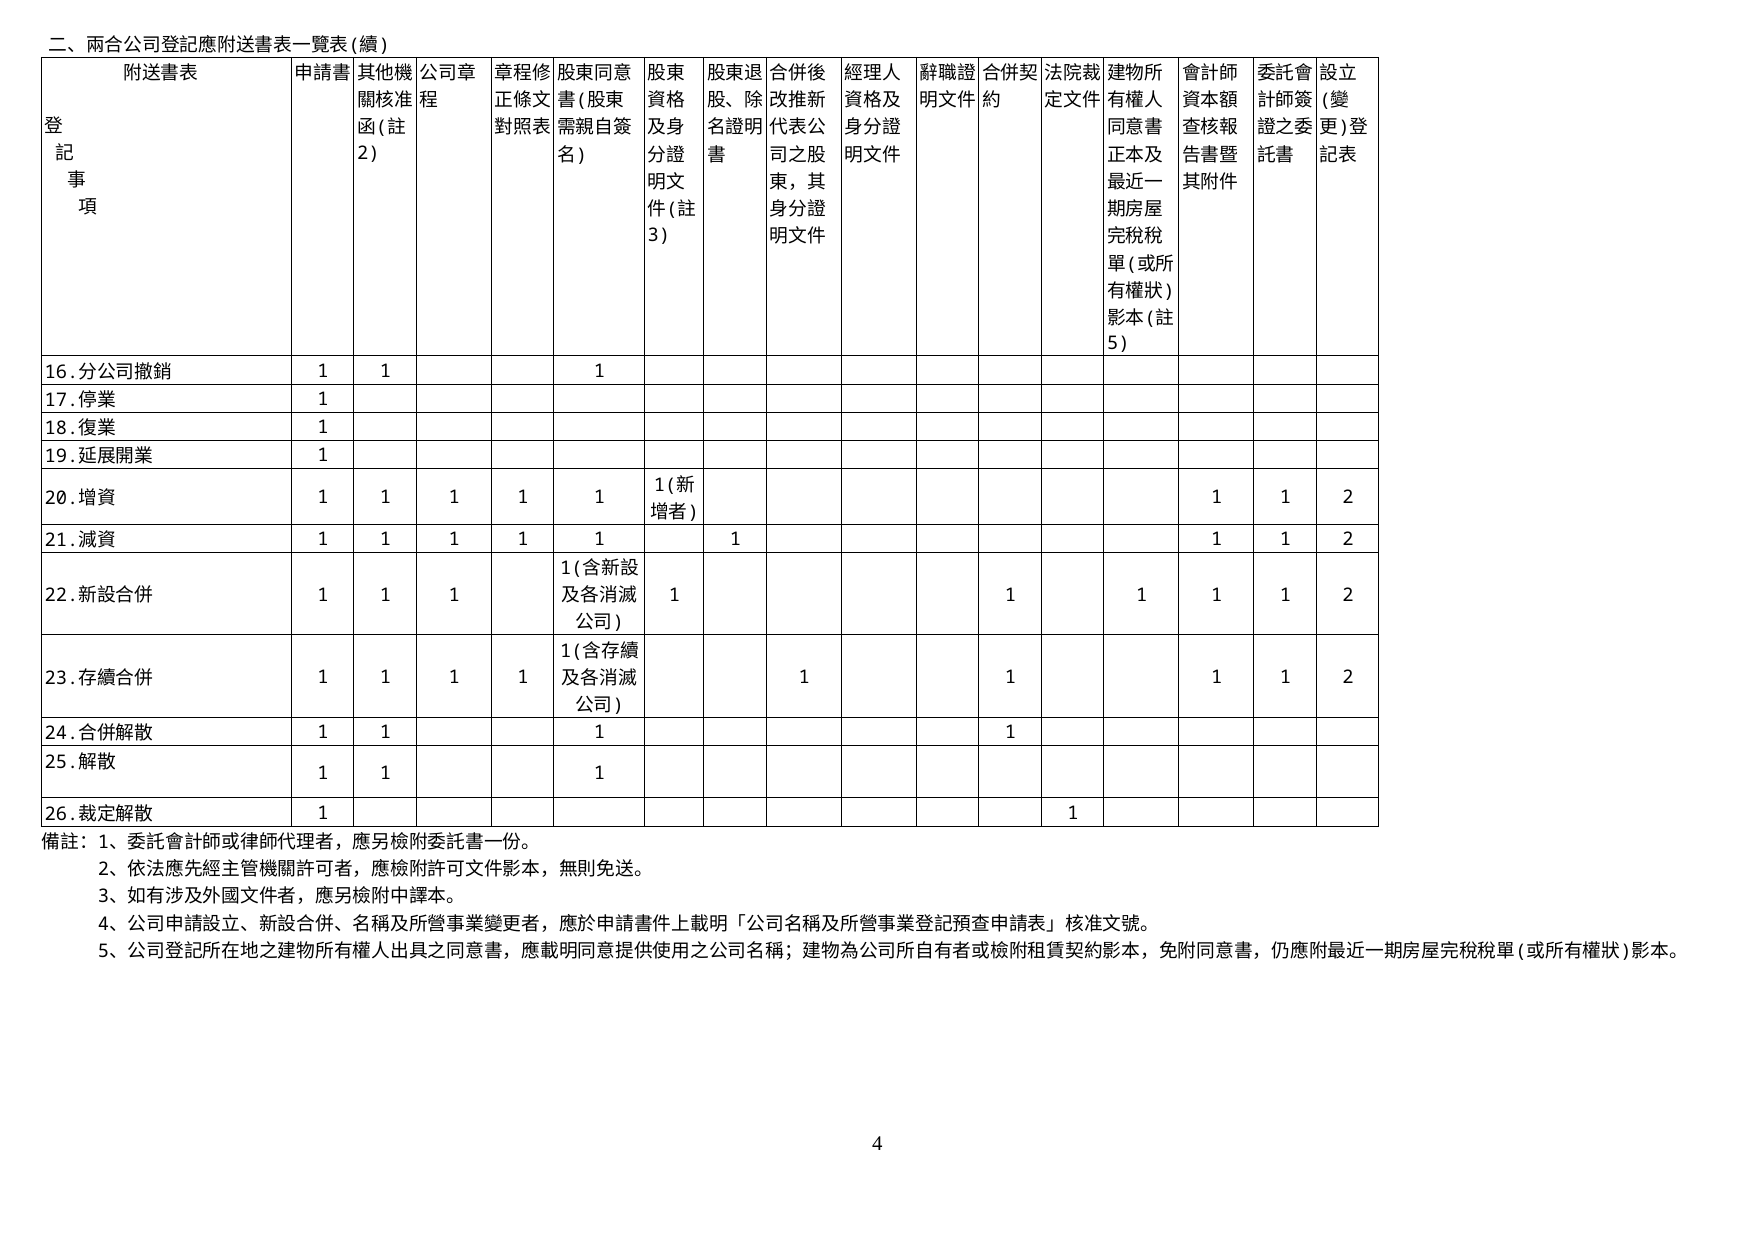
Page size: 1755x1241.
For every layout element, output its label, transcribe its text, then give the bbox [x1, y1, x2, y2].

table_cell [1317, 441, 1378, 468]
table_cell 20.增資 [42, 469, 291, 523]
table_cell [1104, 525, 1178, 552]
table_cell [979, 746, 1041, 797]
table_header 合併後改推新代表公司之股東，其身分證明文件 [767, 58, 841, 355]
table_cell 1 [292, 746, 353, 797]
table_cell [767, 798, 841, 826]
table_cell 1 [292, 385, 353, 412]
table_cell [1104, 385, 1178, 412]
table_cell [917, 746, 978, 797]
table_cell [1254, 718, 1316, 745]
table_cell [1317, 413, 1378, 440]
table_cell [917, 469, 978, 523]
table_cell 24.合併解散 [42, 718, 291, 745]
table_cell [417, 718, 491, 745]
table_cell 16.分公司撤銷 [42, 356, 291, 383]
table_cell [554, 798, 644, 826]
table_cell [645, 718, 703, 745]
table_cell 2 [1317, 553, 1378, 634]
table_cell [1042, 441, 1103, 468]
table_cell 1 [767, 635, 841, 717]
table_cell [1179, 746, 1253, 797]
table_cell [1104, 356, 1178, 383]
text 2、依法應先經主管機關許可者，應檢附許可文件影本，無則免送。 [41, 854, 1713, 881]
table_cell [842, 441, 916, 468]
table_cell [1254, 441, 1316, 468]
table_header 股東資格及身分證明文件(註3) [645, 58, 703, 355]
table_cell [1042, 413, 1103, 440]
table_cell [917, 441, 978, 468]
table_cell [917, 718, 978, 745]
table_cell [979, 413, 1041, 440]
table_cell [917, 553, 978, 634]
table_cell [917, 798, 978, 826]
table_cell [917, 635, 978, 717]
table_cell [1042, 525, 1103, 552]
table_header 委託會計師簽證之委託書 [1254, 58, 1316, 355]
table_header 其他機關核准函(註2) [354, 58, 416, 355]
table_cell 1 [1254, 553, 1316, 634]
table_cell [1179, 385, 1253, 412]
table_cell 1 [354, 718, 416, 745]
table_cell [767, 413, 841, 440]
text 二、兩合公司登記應附送書表一覽表(續) [19, 29, 1713, 57]
table_cell [704, 718, 766, 745]
table_cell 1 [1254, 525, 1316, 552]
table_cell [842, 525, 916, 552]
table_cell [1104, 718, 1178, 745]
table_cell [704, 635, 766, 717]
table_cell 2 [1317, 525, 1378, 552]
table_cell [704, 469, 766, 523]
table_cell 1 [354, 553, 416, 634]
table_cell [842, 385, 916, 412]
table_cell 1 [979, 553, 1041, 634]
table_header 申請書 [292, 58, 353, 355]
table_cell [704, 356, 766, 383]
table_cell 1 [704, 525, 766, 552]
table_cell [1104, 798, 1178, 826]
table_cell [1042, 385, 1103, 412]
table_cell 19.延展開業 [42, 441, 291, 468]
table_header 辭職證明文件 [917, 58, 978, 355]
table_header 會計師資本額查核報告書暨其附件 [1179, 58, 1253, 355]
table_cell [1254, 798, 1316, 826]
table_cell [1042, 635, 1103, 717]
table_cell [417, 413, 491, 440]
text 3、如有涉及外國文件者，應另檢附中譯本。 [41, 881, 1713, 908]
table_cell [767, 718, 841, 745]
table_cell [1179, 718, 1253, 745]
table_cell [767, 356, 841, 383]
table_cell [1179, 798, 1253, 826]
table_cell [492, 413, 553, 440]
table_cell 1 [1179, 635, 1253, 717]
table_cell 1 [292, 635, 353, 717]
table_cell 1 [554, 469, 644, 523]
table_cell [979, 469, 1041, 523]
table_cell [704, 746, 766, 797]
table_cell 1 [492, 525, 553, 552]
table_cell [492, 746, 553, 797]
table_cell 1 [292, 356, 353, 383]
table_header 經理人資格及身分證明文件 [842, 58, 916, 355]
table_cell 1 [417, 635, 491, 717]
table_cell [1042, 718, 1103, 745]
table_cell [1254, 413, 1316, 440]
table_cell 1 [554, 746, 644, 797]
table_cell [645, 798, 703, 826]
table_cell [979, 525, 1041, 552]
table_cell 1(含新設及各消滅公司) [554, 553, 644, 634]
table_cell [842, 553, 916, 634]
table_cell 21.減資 [42, 525, 291, 552]
table_cell 1 [292, 441, 353, 468]
table_cell 1 [1179, 469, 1253, 523]
table_cell [417, 356, 491, 383]
table_cell [979, 798, 1041, 826]
table_cell [842, 718, 916, 745]
table_cell [1104, 635, 1178, 717]
table_cell 18.復業 [42, 413, 291, 440]
table_cell 1 [554, 356, 644, 383]
text 4、公司申請設立、新設合併、名稱及所營事業變更者，應於申請書件上載明「公司名稱及所營事業登記預查申請表」核准文號。 [41, 908, 1713, 935]
table_header 附送書表 登 記 事 項 [42, 58, 291, 355]
table_cell [767, 746, 841, 797]
table_cell [492, 798, 553, 826]
table_cell [1179, 441, 1253, 468]
table_cell 1 [354, 356, 416, 383]
table_cell [645, 635, 703, 717]
table_cell [554, 385, 644, 412]
table_cell 1 [292, 798, 353, 826]
table_cell 22.新設合併 [42, 553, 291, 634]
table_cell [417, 441, 491, 468]
table_cell 2 [1317, 469, 1378, 523]
table_cell [645, 746, 703, 797]
table_cell 1 [554, 718, 644, 745]
table_cell [1179, 356, 1253, 383]
table_cell [842, 798, 916, 826]
table_cell 26.裁定解散 [42, 798, 291, 826]
table_cell 1 [1254, 469, 1316, 523]
table_cell 1 [292, 413, 353, 440]
table_cell 1 [492, 469, 553, 523]
table_cell [645, 385, 703, 412]
table_cell [1254, 385, 1316, 412]
table_cell 1 [979, 718, 1041, 745]
table_cell [1042, 356, 1103, 383]
table_cell [979, 385, 1041, 412]
table_cell [645, 356, 703, 383]
table_cell 1(含存續及各消滅公司) [554, 635, 644, 717]
table_cell [1317, 746, 1378, 797]
table_cell 1 [417, 469, 491, 523]
table_cell [979, 356, 1041, 383]
table_cell [767, 525, 841, 552]
table_cell 1 [1042, 798, 1103, 826]
table_cell [917, 525, 978, 552]
table_cell [842, 635, 916, 717]
table_cell [1104, 469, 1178, 523]
table_cell 1 [354, 746, 416, 797]
table_cell [1104, 746, 1178, 797]
table_cell 1(新增者) [645, 469, 703, 523]
table_cell [1254, 356, 1316, 383]
table_cell [704, 413, 766, 440]
table_cell [645, 413, 703, 440]
table_cell [1317, 356, 1378, 383]
table_cell [554, 413, 644, 440]
table_cell 25.解散 [42, 746, 291, 797]
table_cell [492, 553, 553, 634]
table_cell [917, 413, 978, 440]
table_cell [917, 356, 978, 383]
table_cell [645, 441, 703, 468]
table_cell [704, 798, 766, 826]
table_cell 1 [645, 553, 703, 634]
table_cell [767, 385, 841, 412]
table_cell [354, 385, 416, 412]
table_cell 1 [1254, 635, 1316, 717]
table_cell [492, 718, 553, 745]
table_cell 1 [354, 635, 416, 717]
table_header 章程修正條文對照表 [492, 58, 553, 355]
table_cell [1104, 441, 1178, 468]
table_cell 1 [354, 469, 416, 523]
table_header 法院裁定文件 [1042, 58, 1103, 355]
table_cell 1 [554, 525, 644, 552]
table_cell 2 [1317, 635, 1378, 717]
table_cell [704, 441, 766, 468]
table_cell 1 [354, 525, 416, 552]
table_cell [1254, 746, 1316, 797]
table_header 公司章程 [417, 58, 491, 355]
table_cell [767, 553, 841, 634]
table_cell 1 [417, 553, 491, 634]
table_header 股東退股、除名證明書 [704, 58, 766, 355]
table_cell [492, 441, 553, 468]
table_cell [1317, 798, 1378, 826]
table_cell [492, 356, 553, 383]
table_cell [917, 385, 978, 412]
table_cell 1 [492, 635, 553, 717]
table_cell [842, 469, 916, 523]
table_header 合併契約 [979, 58, 1041, 355]
table_cell [1042, 746, 1103, 797]
table_cell 1 [1179, 553, 1253, 634]
table_header 股東同意書(股東需親自簽名) [554, 58, 644, 355]
text 備註：1、委託會計師或律師代理者，應另檢附委託書一份。 [41, 827, 1713, 854]
table_cell [1317, 385, 1378, 412]
table_cell [417, 746, 491, 797]
table_cell 1 [292, 525, 353, 552]
table_cell [645, 525, 703, 552]
table_cell [704, 385, 766, 412]
table_cell [354, 441, 416, 468]
table_cell [767, 441, 841, 468]
table_cell [417, 385, 491, 412]
table_cell [417, 798, 491, 826]
table_cell [1179, 413, 1253, 440]
table_cell [1317, 718, 1378, 745]
table_cell [554, 441, 644, 468]
table_cell 1 [979, 635, 1041, 717]
table_cell 1 [417, 525, 491, 552]
table_cell 1 [1179, 525, 1253, 552]
table_cell [1104, 413, 1178, 440]
table_cell [842, 746, 916, 797]
table_cell 1 [1104, 553, 1178, 634]
table_cell [354, 413, 416, 440]
table_header 建物所有權人同意書正本及最近一期房屋完稅稅單(或所有權狀)影本(註5) [1104, 58, 1178, 355]
table_cell 23.存續合併 [42, 635, 291, 717]
table_cell [354, 798, 416, 826]
table_cell [704, 553, 766, 634]
table_cell [842, 413, 916, 440]
table_cell 17.停業 [42, 385, 291, 412]
table_cell [1042, 469, 1103, 523]
table_cell 1 [292, 469, 353, 523]
table_cell 1 [292, 718, 353, 745]
table_cell [492, 385, 553, 412]
table_cell [842, 356, 916, 383]
table_cell [767, 469, 841, 523]
table_cell [979, 441, 1041, 468]
table_cell [1042, 553, 1103, 634]
table_header 設立(變更)登記表 [1317, 58, 1378, 355]
text 5、公司登記所在地之建物所有權人出具之同意書，應載明同意提供使用之公司名稱；建物為公司所自有者或檢附租賃契約影本，免附同意書，仍應附最近一期房屋完稅稅單(或所有權狀)影本。 [41, 935, 1713, 962]
table_cell 1 [292, 553, 353, 634]
